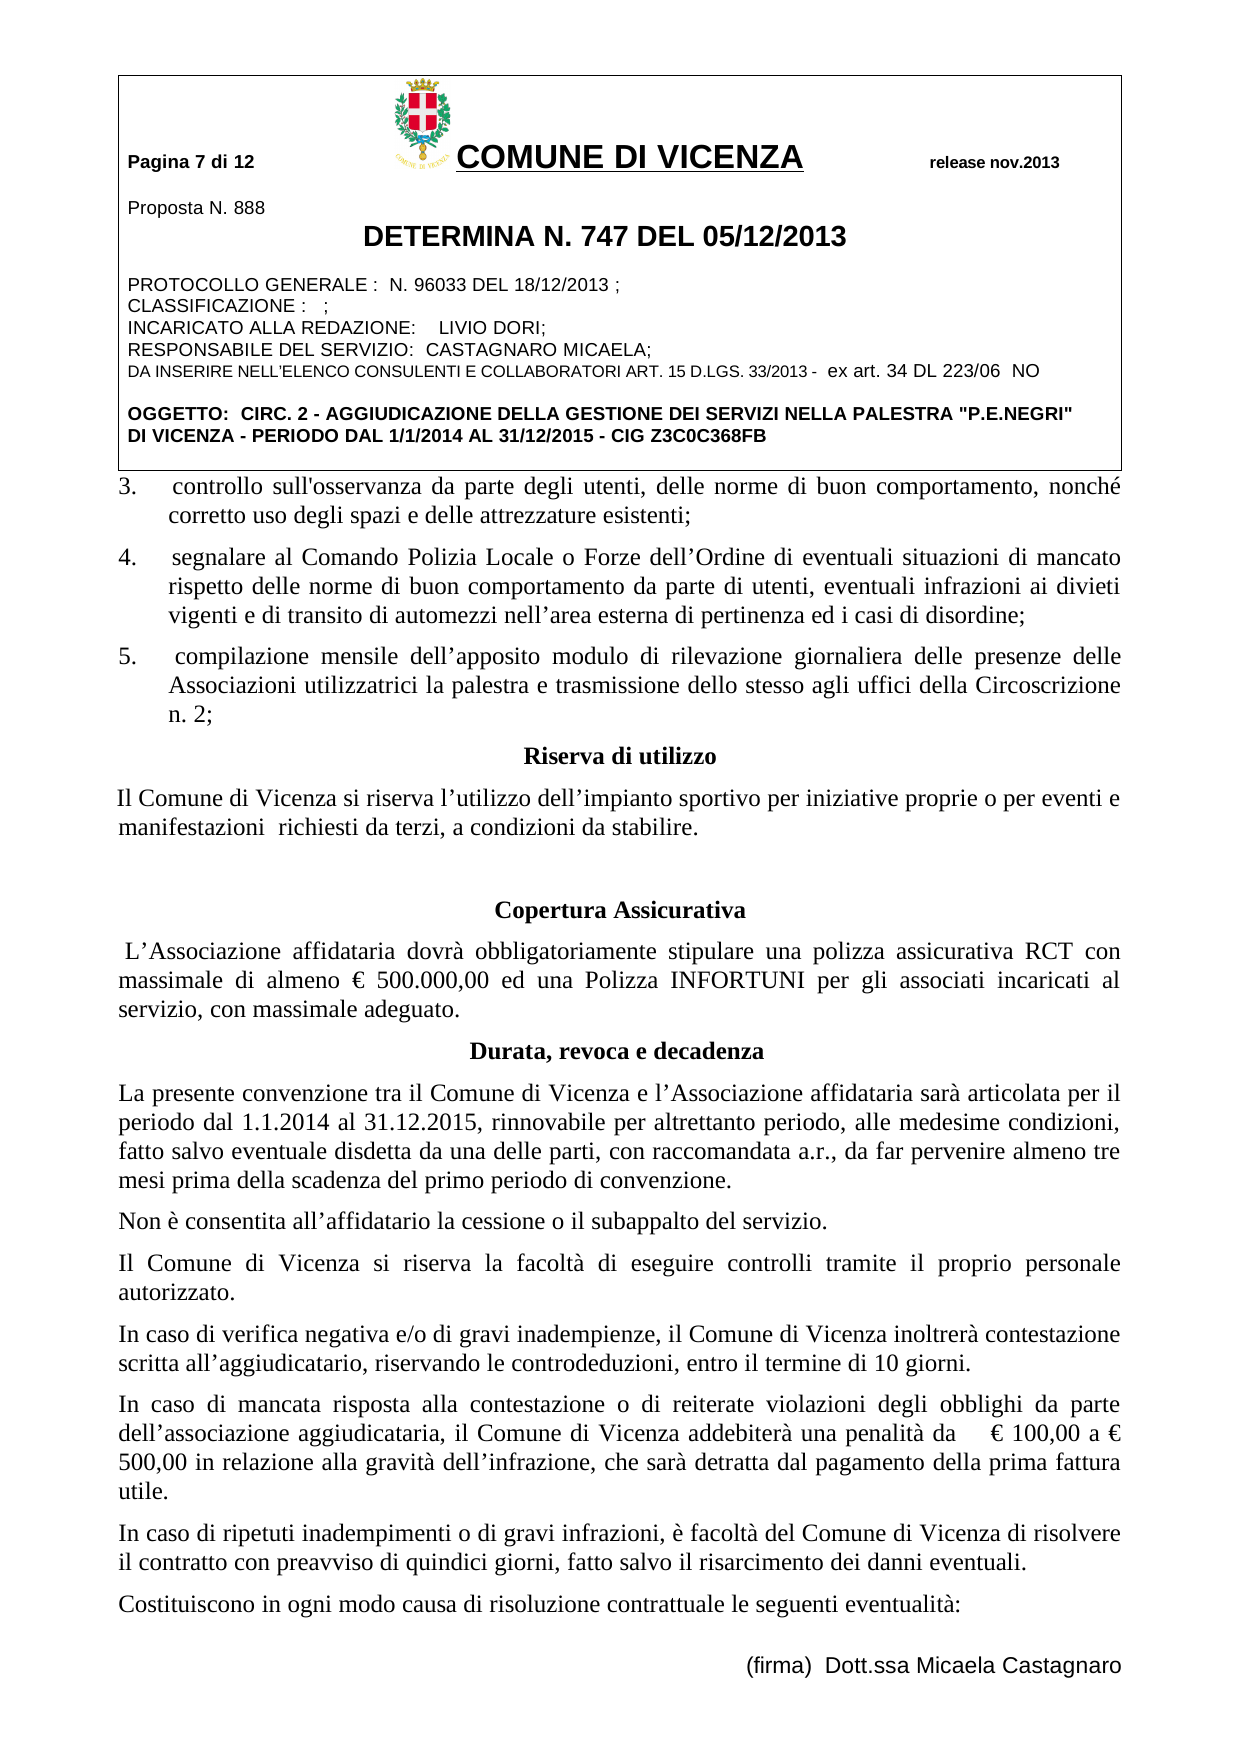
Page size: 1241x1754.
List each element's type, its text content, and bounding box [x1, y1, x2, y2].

text Il Comune di Vicenza si riserva l’utilizzo dell’impianto sportivo per iniziative proprie o per eventi e manifestazioni richiesti da terzi, a condizioni da stabilire. [116, 782, 1122, 841]
text In caso di mancata risposta alla contestazione o di reiterate violazioni degli obblighi da parte dell’associazione aggiudicataria, il Comune di Vicenza addebiterà una penalità da € 100,00 a € 500,00 in relazione alla gravità dell’infrazione, che sarà detratta dal pagamento della prima fattura utile. [118, 1389, 1122, 1505]
text 3. controllo sull'osservanza da parte degli utenti, delle norme di buon comportamento, nonché corretto uso degli spazi e delle attrezzature esistenti; [118, 471, 1122, 529]
text Copertura Assicurativa [118, 895, 1122, 924]
text Non è consentita all’affidatario la cessione o il subappalto del servizio. [118, 1206, 1122, 1235]
text L’Associazione affidataria dovrà obbligatoriamente stipulare una polizza assicurativa RCT con massimale di almeno € 500.000,00 ed una Polizza INFORTUNI per gli associati incaricati al servizio, con massimale adeguato. [118, 936, 1122, 1023]
text In caso di ripetuti inadempimenti o di gravi infrazioni, è facoltà del Comune di Vicenza di risolvere il contratto con preavviso di quindici giorni, fatto salvo il risarcimento dei danni eventuali. [118, 1518, 1122, 1576]
text In caso di verifica negativa e/o di gravi inadempienze, il Comune di Vicenza inoltrerà contestazione scritta all’aggiudicatario, riservando le controdeduzioni, entro il termine di 10 giorni. [118, 1318, 1122, 1377]
text 5. compilazione mensile dell’apposito modulo di rilevazione giornaliera delle presenze delle Associazioni utilizzatrici la palestra e trasmissione dello stesso agli uffici della Circoscrizione n. 2; [118, 641, 1122, 728]
text Costituiscono in ogni modo causa di risoluzione contrattuale le seguenti eventualità: [118, 1588, 1122, 1617]
text 4. segnalare al Comando Polizia Locale o Forze dell’Ordine di eventuali situazioni di mancato rispetto delle norme di buon comportamento da parte di utenti, eventuali infrazioni ai divieti vigenti e di transito di automezzi nell’area esterna di pertinenza ed i casi di disordine; [118, 542, 1122, 629]
text Il Comune di Vicenza si riserva la facoltà di eseguire controlli tramite il proprio personale autorizzato. [118, 1248, 1122, 1306]
text Riserva di utilizzo [118, 741, 1122, 770]
text La presente convenzione tra il Comune di Vicenza e l’Associazione affidataria sarà articolata per il periodo dal 1.1.2014 al 31.12.2015, rinnovabile per altrettanto periodo, alle medesime condizioni, fatto salvo eventuale disdetta da una delle parti, con raccomandata a.r., da far pervenire almeno tre mesi prima della scadenza del primo periodo di convenzione. [118, 1077, 1122, 1194]
text Durata, revoca e decadenza [118, 1036, 1122, 1065]
picture [394, 78, 451, 169]
